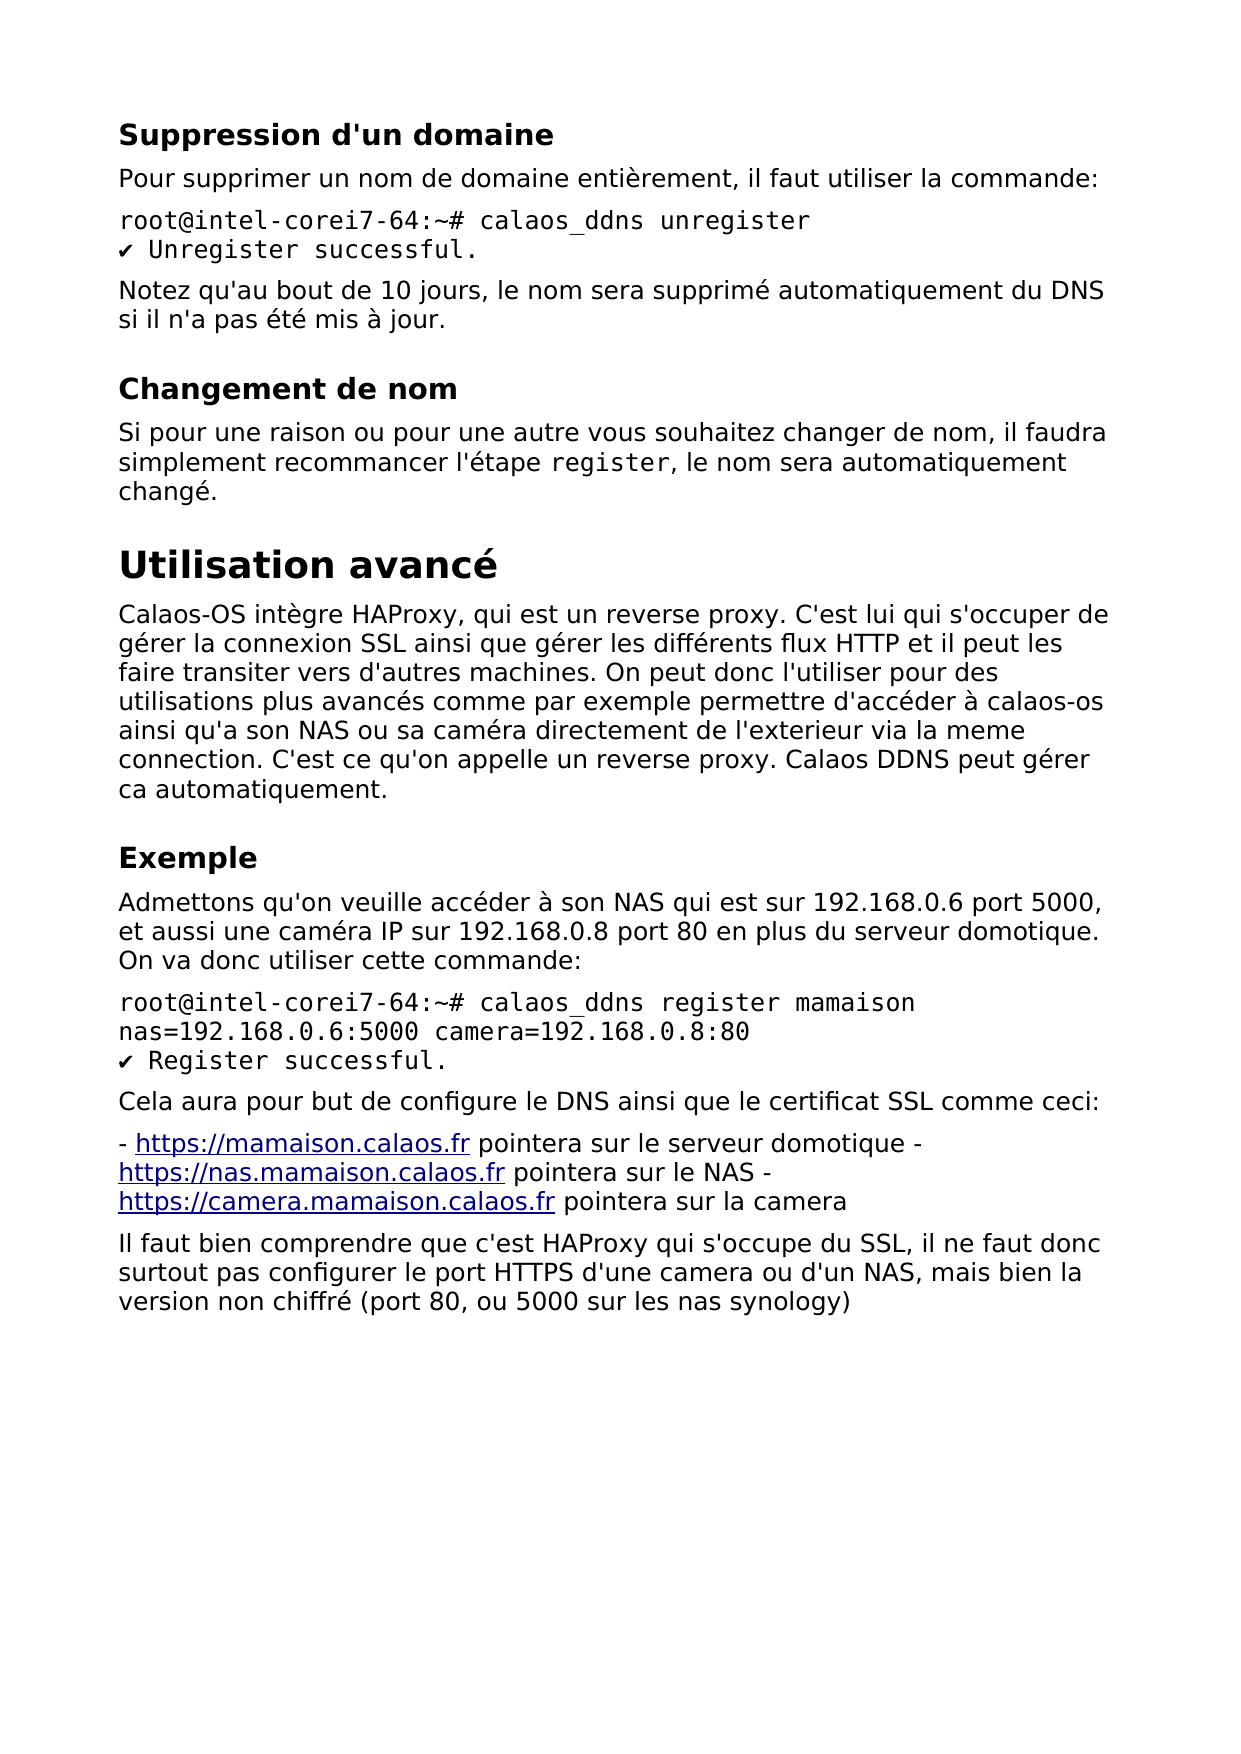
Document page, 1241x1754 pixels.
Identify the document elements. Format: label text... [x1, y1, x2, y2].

text - https://mamaison.calaos.fr pointera sur le serveur domotique - https://nas.mamaison.calaos.fr pointera sur le NAS - https://camera.mamaison.calaos.fr pointera sur la camera [118, 1129, 1122, 1216]
subtitle Exemple [118, 841, 1122, 875]
text Admettons qu'on veuille accéder à son NAS qui est sur 192.168.0.6 port 5000, et aussi une caméra IP sur 192.168.0.8 port 80 en plus du serveur domotique. On va donc utiliser cette commande: [118, 888, 1122, 975]
text Pour supprimer un nom de domaine entièrement, il faut utiliser la commande: [118, 164, 1122, 194]
subtitle Utilisation avancé [118, 544, 1122, 587]
text Il faut bien comprendre que c'est HAProxy qui s'occupe du SSL, il ne faut donc surtout pas configurer le port HTTPS d'une camera ou d'un NAS, mais bien la version non chiffré (port 80, ou 5000 sur les nas synology) [118, 1229, 1122, 1316]
text root@intel-corei7-64:~# calaos_ddns unregister ✔ Unregister successful. [118, 206, 1122, 264]
text Si pour une raison ou pour une autre vous souhaitez changer de nom, il faudra simplement recommancer l'étape register, le nom sera automatiquement changé. [118, 419, 1122, 506]
text root@intel-corei7-64:~# calaos_ddns register mamaison nas=192.168.0.6:5000 camera=192.168.0.8:80 ✔ Register successful. [118, 988, 1122, 1075]
subtitle Suppression d'un domaine [118, 118, 1122, 152]
text Notez qu'au bout de 10 jours, le nom sera supprimé automatiquement du DNS si il n'a pas été mis à jour. [118, 276, 1122, 335]
text Calaos-OS intègre HAProxy, qui est un reverse proxy. C'est lui qui s'occuper de gérer la connexion SSL ainsi que gérer les différents flux HTTP et il peut les faire transiter vers d'autres machines. On peut donc l'utiliser pour des utilisations plus avancés comme par exemple permettre d'accéder à calaos-os ainsi qu'a son NAS ou sa caméra directement de l'exterieur via la meme connection. C'est ce qu'on appelle un reverse proxy. Calaos DDNS peut gérer ca automatiquement. [118, 600, 1122, 804]
text Cela aura pour but de configure le DNS ainsi que le certificat SSL comme ceci: [118, 1087, 1122, 1116]
subtitle Changement de nom [118, 372, 1122, 406]
